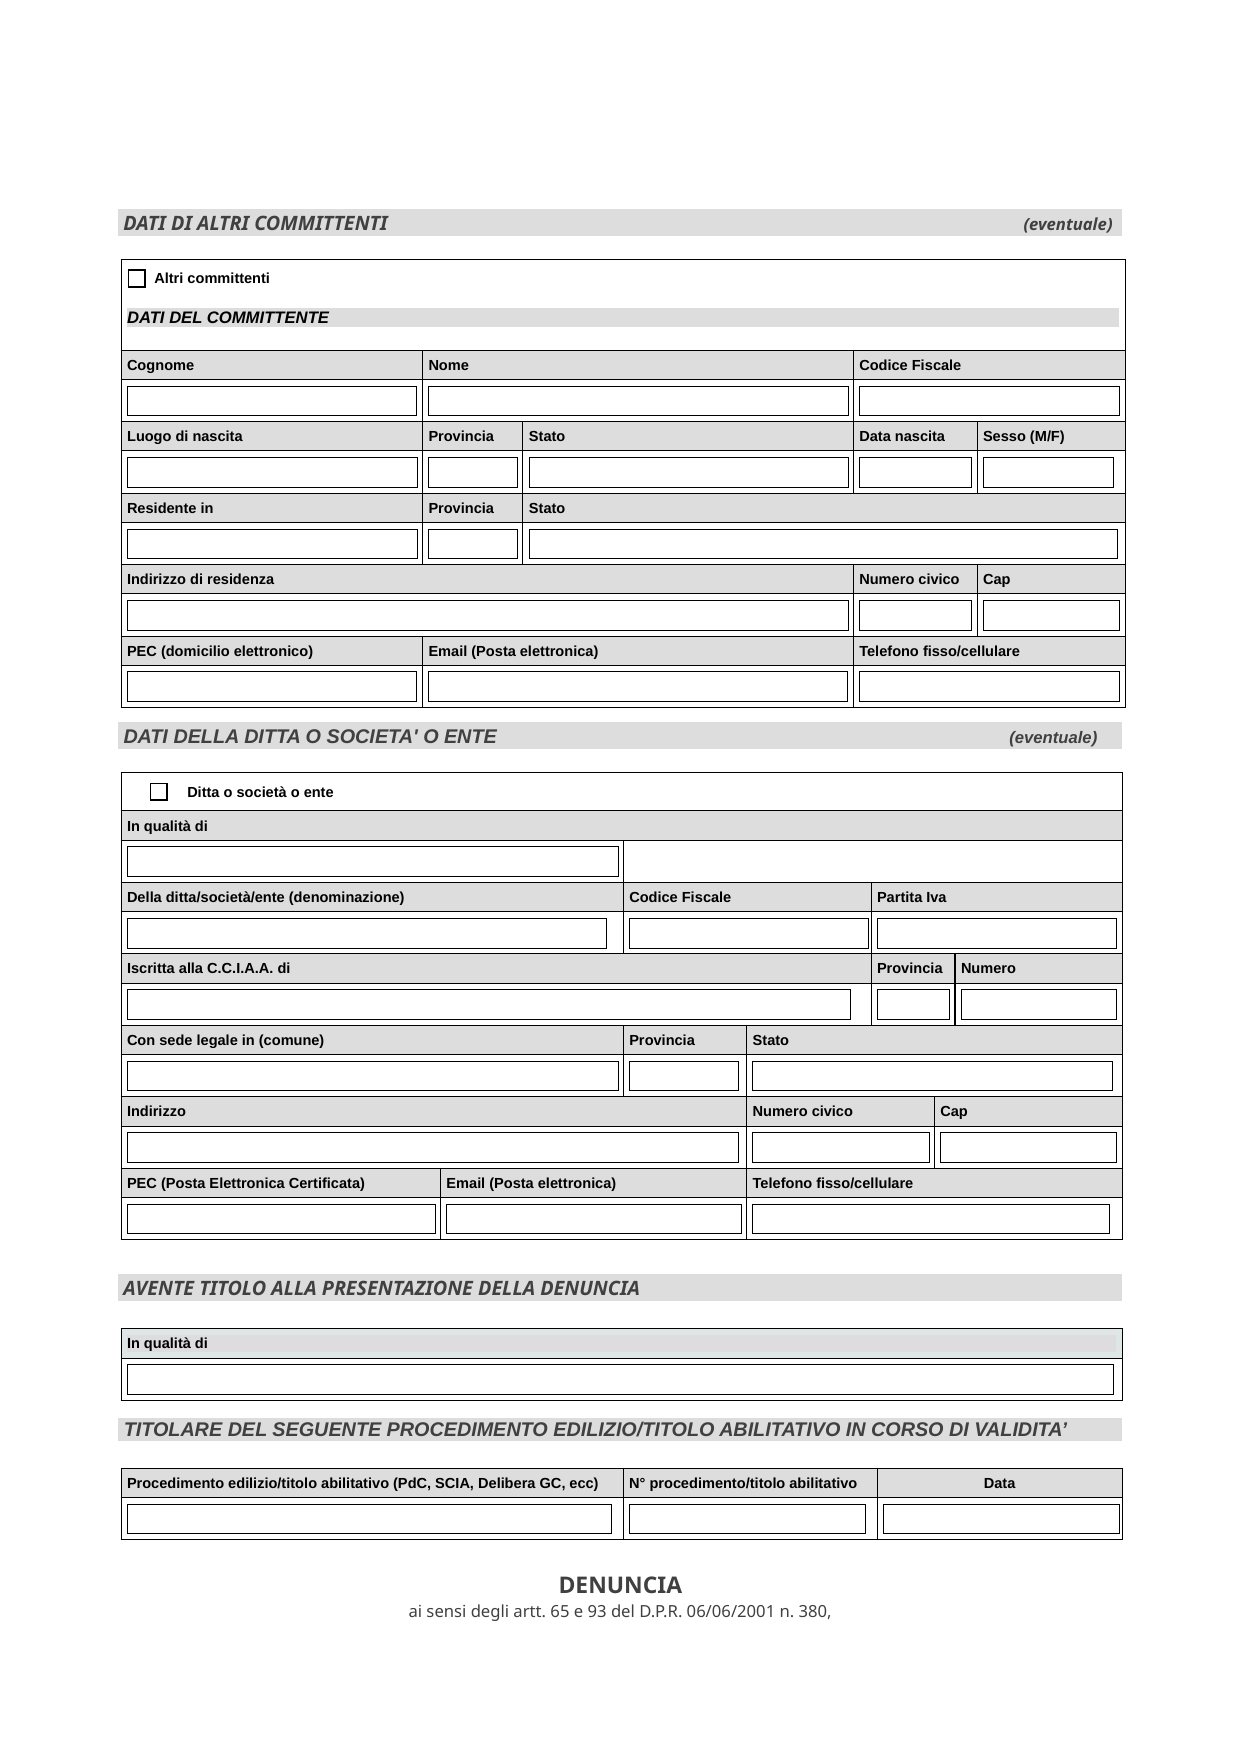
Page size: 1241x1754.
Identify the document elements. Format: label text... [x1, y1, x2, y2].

table_cell [523, 451, 853, 493]
table_cell [854, 451, 977, 493]
table_cell Residente in [122, 494, 422, 522]
table_cell Stato [523, 494, 1125, 522]
table_cell Stato [747, 1026, 1122, 1054]
table_header N° procedimento/titolo abilitativo [624, 1469, 877, 1497]
table_cell [122, 666, 422, 707]
table_cell [854, 380, 1125, 421]
table_cell Provincia [423, 494, 522, 522]
table_cell [122, 1127, 746, 1168]
table_cell [935, 1127, 1122, 1168]
table_cell [747, 1127, 934, 1168]
table_cell Della ditta/società/ente (denominazione) [122, 883, 623, 911]
table_cell Telefono fisso/cellulare [747, 1169, 1122, 1197]
table_cell Partita Iva [872, 883, 1122, 911]
table_cell [122, 594, 853, 636]
text TITOLARE DEL SEGUENTE PROCEDIMENTO EDILIZIO/TITOLO ABILITATIVO IN CORSO DI VALIDITA’ [118, 1418, 1122, 1441]
table_cell Data nascita [854, 422, 977, 450]
table_cell Luogo di nascita [122, 422, 422, 450]
table_cell [624, 841, 1122, 882]
text AVENTE TITOLO ALLA PRESENTAZIONE DELLA DENUNCIA [118, 1274, 1122, 1301]
table_cell [122, 1359, 1122, 1400]
table_header Ditta o società o ente [122, 773, 1122, 810]
table_cell Telefono fisso/cellulare [854, 637, 1125, 665]
table_cell [423, 451, 522, 493]
table_cell [122, 912, 623, 953]
table_cell Indirizzo [122, 1097, 746, 1126]
table_cell [956, 984, 1122, 1025]
table_cell Codice Fiscale [624, 883, 871, 911]
table_cell Codice Fiscale [854, 351, 1125, 379]
table_cell [122, 1055, 623, 1096]
table_header In qualità di [122, 1329, 1122, 1358]
text DATI DELLA DITTA O SOCIETA' O ENTE (eventuale) [118, 722, 1122, 749]
table_cell [423, 380, 853, 421]
table_header Data [878, 1469, 1122, 1497]
text DATI DI ALTRI COMMITTENTI (eventuale) [118, 209, 1122, 236]
text ai sensi degli artt. 65 e 93 del D.P.R. 06/06/2001 n. 380, [118, 1600, 1122, 1623]
table_cell Iscritta alla C.C.I.A.A. di [122, 954, 871, 983]
table_cell [423, 666, 853, 707]
table_cell Numero [956, 954, 1122, 983]
table_cell Numero civico [747, 1097, 934, 1126]
table_cell Nome [423, 351, 853, 379]
table_cell [122, 1198, 440, 1239]
table_cell [122, 451, 422, 493]
table_cell [747, 1055, 1122, 1096]
table_cell [122, 523, 422, 564]
table_cell PEC (domicilio elettronico) [122, 637, 422, 665]
text DENUNCIA [118, 1569, 1122, 1600]
table_cell Provincia [423, 422, 522, 450]
table_cell Sesso (M/F) [978, 422, 1125, 450]
table_cell [978, 451, 1125, 493]
table_cell Cap [978, 565, 1125, 593]
table_cell [523, 523, 1125, 564]
table_cell [747, 1198, 1122, 1239]
table_cell [854, 666, 1125, 707]
table_cell [624, 912, 871, 953]
table_cell [872, 912, 1122, 953]
table_cell Cognome [122, 351, 422, 379]
table_cell [624, 1498, 877, 1539]
table_cell [122, 984, 871, 1025]
table_cell [441, 1198, 746, 1239]
table_cell [122, 841, 623, 882]
table_cell PEC (Posta Elettronica Certificata) [122, 1169, 440, 1197]
table_cell Indirizzo di residenza [122, 565, 853, 593]
table_cell Provincia [624, 1026, 746, 1054]
table_cell [854, 594, 977, 636]
table_cell Stato [523, 422, 853, 450]
table_cell [624, 1055, 746, 1096]
table_cell Numero civico [854, 565, 977, 593]
table_cell Email (Posta elettronica) [441, 1169, 746, 1197]
table_cell Email (Posta elettronica) [423, 637, 853, 665]
table_cell Con sede legale in (comune) [122, 1026, 623, 1054]
table_cell [978, 594, 1125, 636]
table_header Procedimento edilizio/titolo abilitativo (PdC, SCIA, Delibera GC, ecc) [122, 1469, 623, 1497]
table_cell Cap [935, 1097, 1122, 1126]
table_cell In qualità di [122, 811, 1122, 840]
table_cell [122, 380, 422, 421]
table_cell [878, 1498, 1122, 1539]
table_header Altri committenti DATI DEL COMMITTENTE [122, 260, 1125, 350]
table_cell [872, 984, 954, 1025]
table_cell [423, 523, 522, 564]
table_cell Provincia [872, 954, 954, 983]
table_cell [122, 1498, 623, 1539]
